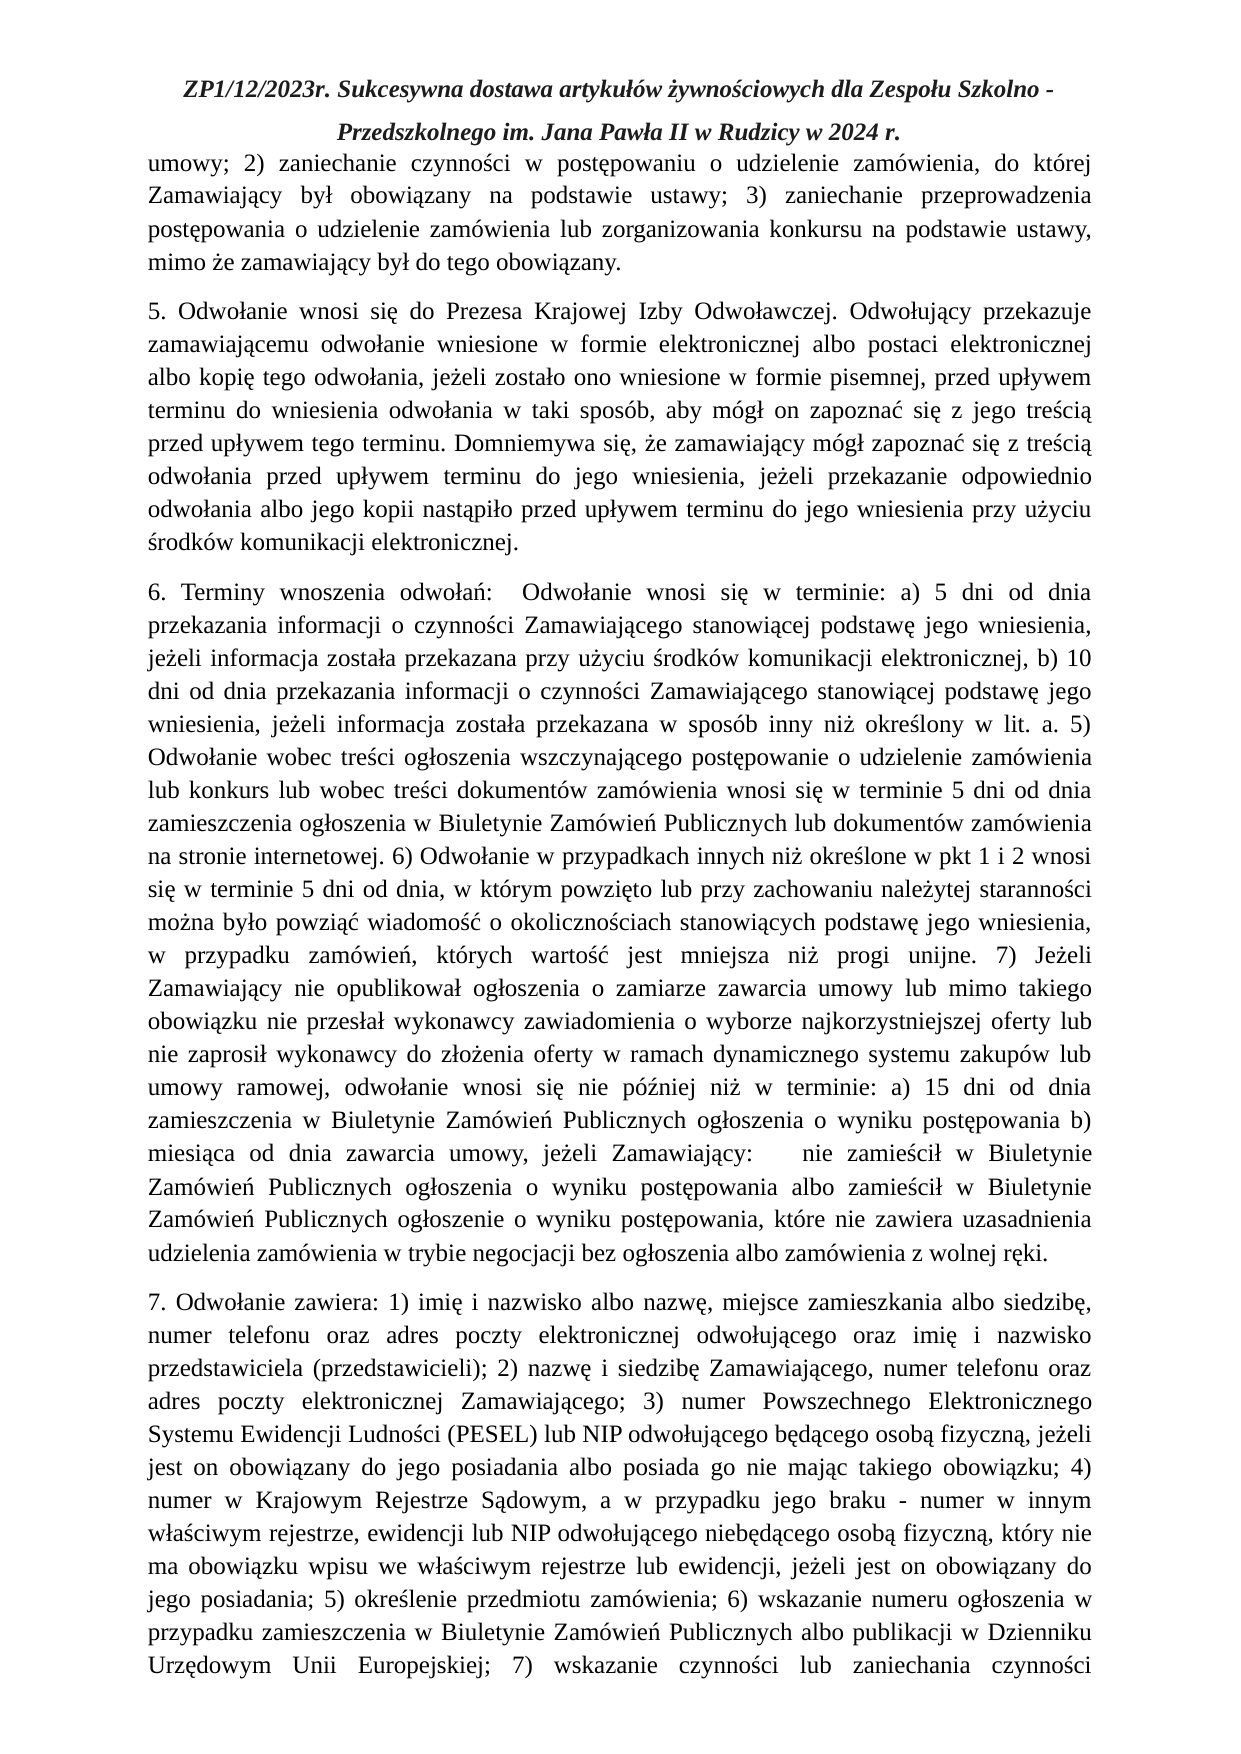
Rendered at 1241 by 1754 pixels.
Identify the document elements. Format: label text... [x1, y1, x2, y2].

text 7. Odwołanie zawiera: 1) imię i nazwisko albo nazwę, miejsce zamieszkania albo siedzibę, numer telefonu oraz adres poczty elektronicznej odwołującego oraz imię i nazwisko przedstawiciela (przedstawicieli); 2) nazwę i siedzibę Zamawiającego, numer telefonu oraz adres poczty elektronicznej Zamawiającego; 3) numer Powszechnego Elektronicznego Systemu Ewidencji Ludności (PESEL) lub NIP odwołującego będącego osobą fizyczną, jeżeli jest on obowiązany do jego posiadania albo posiada go nie mając takiego obowiązku; 4) numer w Krajowym Rejestrze Sądowym, a w przypadku jego braku - numer w innym właściwym rejestrze, ewidencji lub NIP odwołującego niebędącego osobą fizyczną, który nie ma obowiązku wpisu we właściwym rejestrze lub ewidencji, jeżeli jest on obowiązany do jego posiadania; 5) określenie przedmiotu zamówienia; 6) wskazanie numeru ogłoszenia w przypadku zamieszczenia w Biuletynie Zamówień Publicznych albo publikacji w Dzienniku Urzędowym Unii Europejskiej; 7) wskazanie czynności lub zaniechania czynności [148, 1287, 1093, 1679]
text umowy; 2) zaniechanie czynności w postępowaniu o udzielenie zamówienia, do której Zamawiający był obowiązany na podstawie ustawy; 3) zaniechanie przeprowadzenia postępowania o udzielenie zamówienia lub zorganizowania konkursu na podstawie ustawy, mimo że zamawiający był do tego obowiązany. [148, 148, 1093, 275]
text 5. Odwołanie wnosi się do Prezesa Krajowej Izby Odwoławczej. Odwołujący przekazuje zamawiającemu odwołanie wniesione w formie elektronicznej albo postaci elektronicznej albo kopię tego odwołania, jeżeli zostało ono wniesione w formie pisemnej, przed upływem terminu do wniesienia odwołania w taki sposób, aby mógł on zapoznać się z jego treścią przed upływem tego terminu. Domniemywa się, że zamawiający mógł zapoznać się z treścią odwołania przed upływem terminu do jego wniesienia, jeżeli przekazanie odpowiednio odwołania albo jego kopii nastąpiło przed upływem terminu do jego wniesienia przy użyciu środków komunikacji elektronicznej. [148, 296, 1093, 556]
text 6. Terminy wnoszenia odwołań: Odwołanie wnosi się w terminie: a) 5 dni od dnia przekazania informacji o czynności Zamawiającego stanowiącej podstawę jego wniesienia, jeżeli informacja została przekazana przy użyciu środków komunikacji elektronicznej, b) 10 dni od dnia przekazania informacji o czynności Zamawiającego stanowiącej podstawę jego wniesienia, jeżeli informacja została przekazana w sposób inny niż określony w lit. a. 5) Odwołanie wobec treści ogłoszenia wszczynającego postępowanie o udzielenie zamówienia lub konkurs lub wobec treści dokumentów zamówienia wnosi się w terminie 5 dni od dnia zamieszczenia ogłoszenia w Biuletynie Zamówień Publicznych lub dokumentów zamówienia na stronie internetowej. 6) Odwołanie w przypadkach innych niż określone w pkt 1 i 2 wnosi się w terminie 5 dni od dnia, w którym powzięto lub przy zachowaniu należytej staranności można było powziąć wiadomość o okolicznościach stanowiących podstawę jego wniesienia, w przypadku zamówień, których wartość jest mniejsza niż progi unijne. 7) Jeżeli Zamawiający nie opublikował ogłoszenia o zamiarze zawarcia umowy lub mimo takiego obowiązku nie przesłał wykonawcy zawiadomienia o wyborze najkorzystniejszej oferty lub nie zaprosił wykonawcy do złożenia oferty w ramach dynamicznego systemu zakupów lub umowy ramowej, odwołanie wnosi się nie później niż w terminie: a) 15 dni od dnia zamieszczenia w Biuletynie Zamówień Publicznych ogłoszenia o wyniku postępowania b) miesiąca od dnia zawarcia umowy, jeżeli Zamawiający:  nie zamieścił w Biuletynie Zamówień Publicznych ogłoszenia o wyniku postępowania albo zamieścił w Biuletynie Zamówień Publicznych ogłoszenie o wyniku postępowania, które nie zawiera uzasadnienia udzielenia zamówienia w trybie negocjacji bez ogłoszenia albo zamówienia z wolnej ręki. [148, 577, 1093, 1266]
